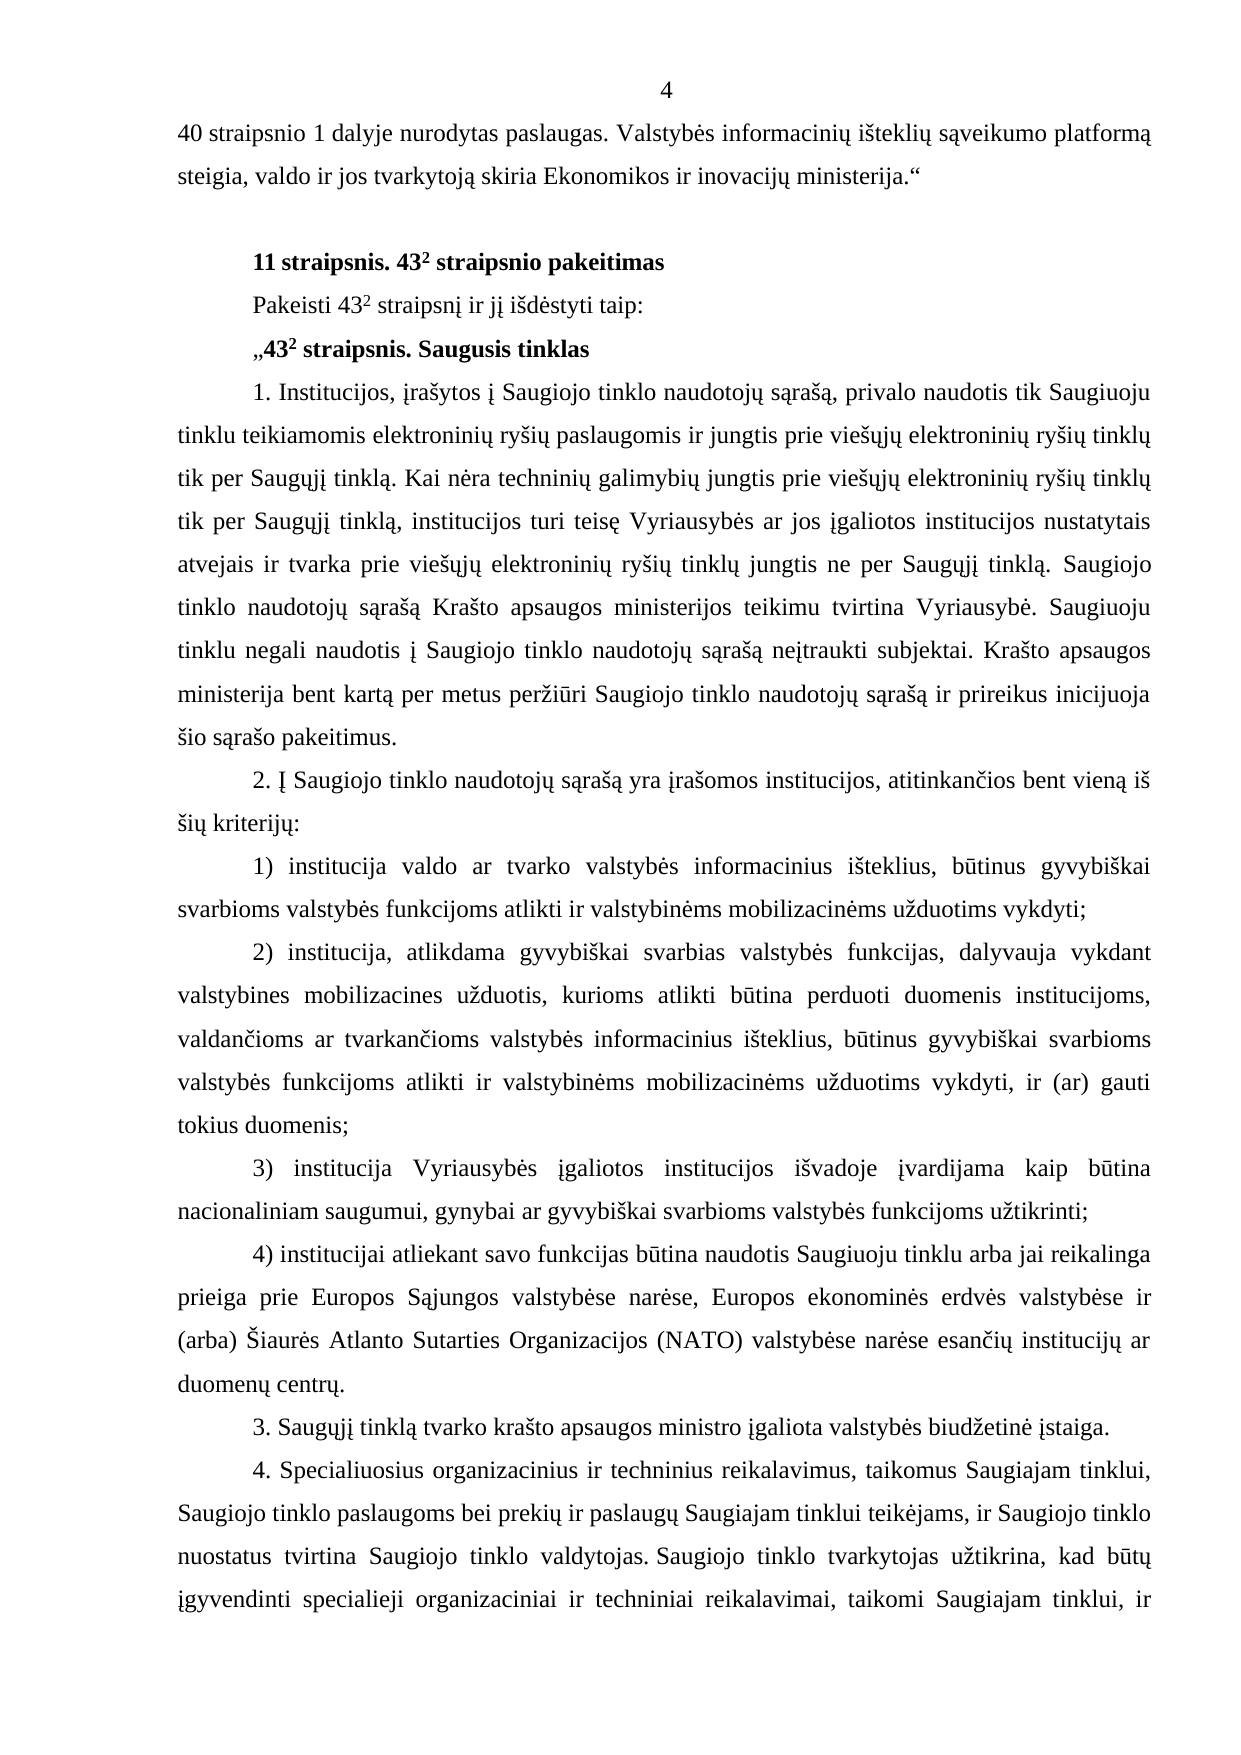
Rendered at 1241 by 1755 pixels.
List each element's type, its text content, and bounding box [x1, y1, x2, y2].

text 2. Į Saugiojo tinklo naudotojų sąrašą yra įrašomos institucijos, atitinkančios bent vieną iš šių kriterijų: [177, 765, 1152, 837]
text „432 straipsnis. Saugusis tinklas [177, 334, 1152, 362]
text 1) institucija valdo ar tvarko valstybės informacinius išteklius, būtinus gyvybiškai svarbioms valstybės funkcijoms atlikti ir valstybinėms mobilizacinėms užduotims vykdyti; [177, 851, 1152, 923]
text 2) institucija, atlikdama gyvybiškai svarbias valstybės funkcijas, dalyvauja vykdant valstybines mobilizacines užduotis, kurioms atlikti būtina perduoti duomenis institucijoms, valdančioms ar tvarkančioms valstybės informacinius išteklius, būtinus gyvybiškai svarbioms valstybės funkcijoms atlikti ir valstybinėms mobilizacinėms užduotims vykdyti, ir (ar) gauti tokius duomenis; [177, 937, 1152, 1139]
text 11 straipsnis. 432 straipsnio pakeitimas [177, 247, 1152, 276]
text 4) institucijai atliekant savo funkcijas būtina naudotis Saugiuoju tinklu arba jai reikalinga prieiga prie Europos Sąjungos valstybėse narėse, Europos ekonominės erdvės valstybėse ir (arba) Šiaurės Atlanto Sutarties Organizacijos (NATO) valstybėse narėse esančių institucijų ar duomenų centrų. [177, 1239, 1152, 1397]
text 1. Institucijos, įrašytos į Saugiojo tinklo naudotojų sąrašą, privalo naudotis tik Saugiuoju tinklu teikiamomis elektroninių ryšių paslaugomis ir jungtis prie viešųjų elektroninių ryšių tinklų tik per Saugųjį tinklą. Kai nėra techninių galimybių jungtis prie viešųjų elektroninių ryšių tinklų tik per Saugųjį tinklą, institucijos turi teisę Vyriausybės ar jos įgaliotos institucijos nustatytais atvejais ir tvarka prie viešųjų elektroninių ryšių tinklų jungtis ne per Saugųjį tinklą. Saugiojo tinklo naudotojų sąrašą Krašto apsaugos ministerijos teikimu tvirtina Vyriausybė. Saugiuoju tinklu negali naudotis į Saugiojo tinklo naudotojų sąrašą neįtraukti subjektai. Krašto apsaugos ministerija bent kartą per metus peržiūri Saugiojo tinklo naudotojų sąrašą ir prireikus inicijuoja šio sąrašo pakeitimus. [177, 377, 1152, 751]
text 40 straipsnio 1 dalyje nurodytas paslaugas. Valstybės informacinių išteklių sąveikumo platformą steigia, valdo ir jos tvarkytoją skiria Ekonomikos ir inovacijų ministerija.“ [177, 118, 1152, 190]
text 3) institucija Vyriausybės įgaliotos institucijos išvadoje įvardijama kaip būtina nacionaliniam saugumui, gynybai ar gyvybiškai svarbioms valstybės funkcijoms užtikrinti; [177, 1153, 1152, 1225]
text 3. Saugųjį tinklą tvarko krašto apsaugos ministro įgaliota valstybės biudžetinė įstaiga. [177, 1412, 1152, 1441]
text 4. Specialiuosius organizacinius ir techninius reikalavimus, taikomus Saugiajam tinklui, Saugiojo tinklo paslaugoms bei prekių ir paslaugų Saugiajam tinklui teikėjams, ir Saugiojo tinklo nuostatus tvirtina Saugiojo tinklo valdytojas. Saugiojo tinklo tvarkytojas užtikrina, kad būtų įgyvendinti specialieji organizaciniai ir techniniai reikalavimai, taikomi Saugiajam tinklui, ir [177, 1455, 1152, 1613]
text Pakeisti 432 straipsnį ir jį išdėstyti taip: [177, 291, 1152, 319]
